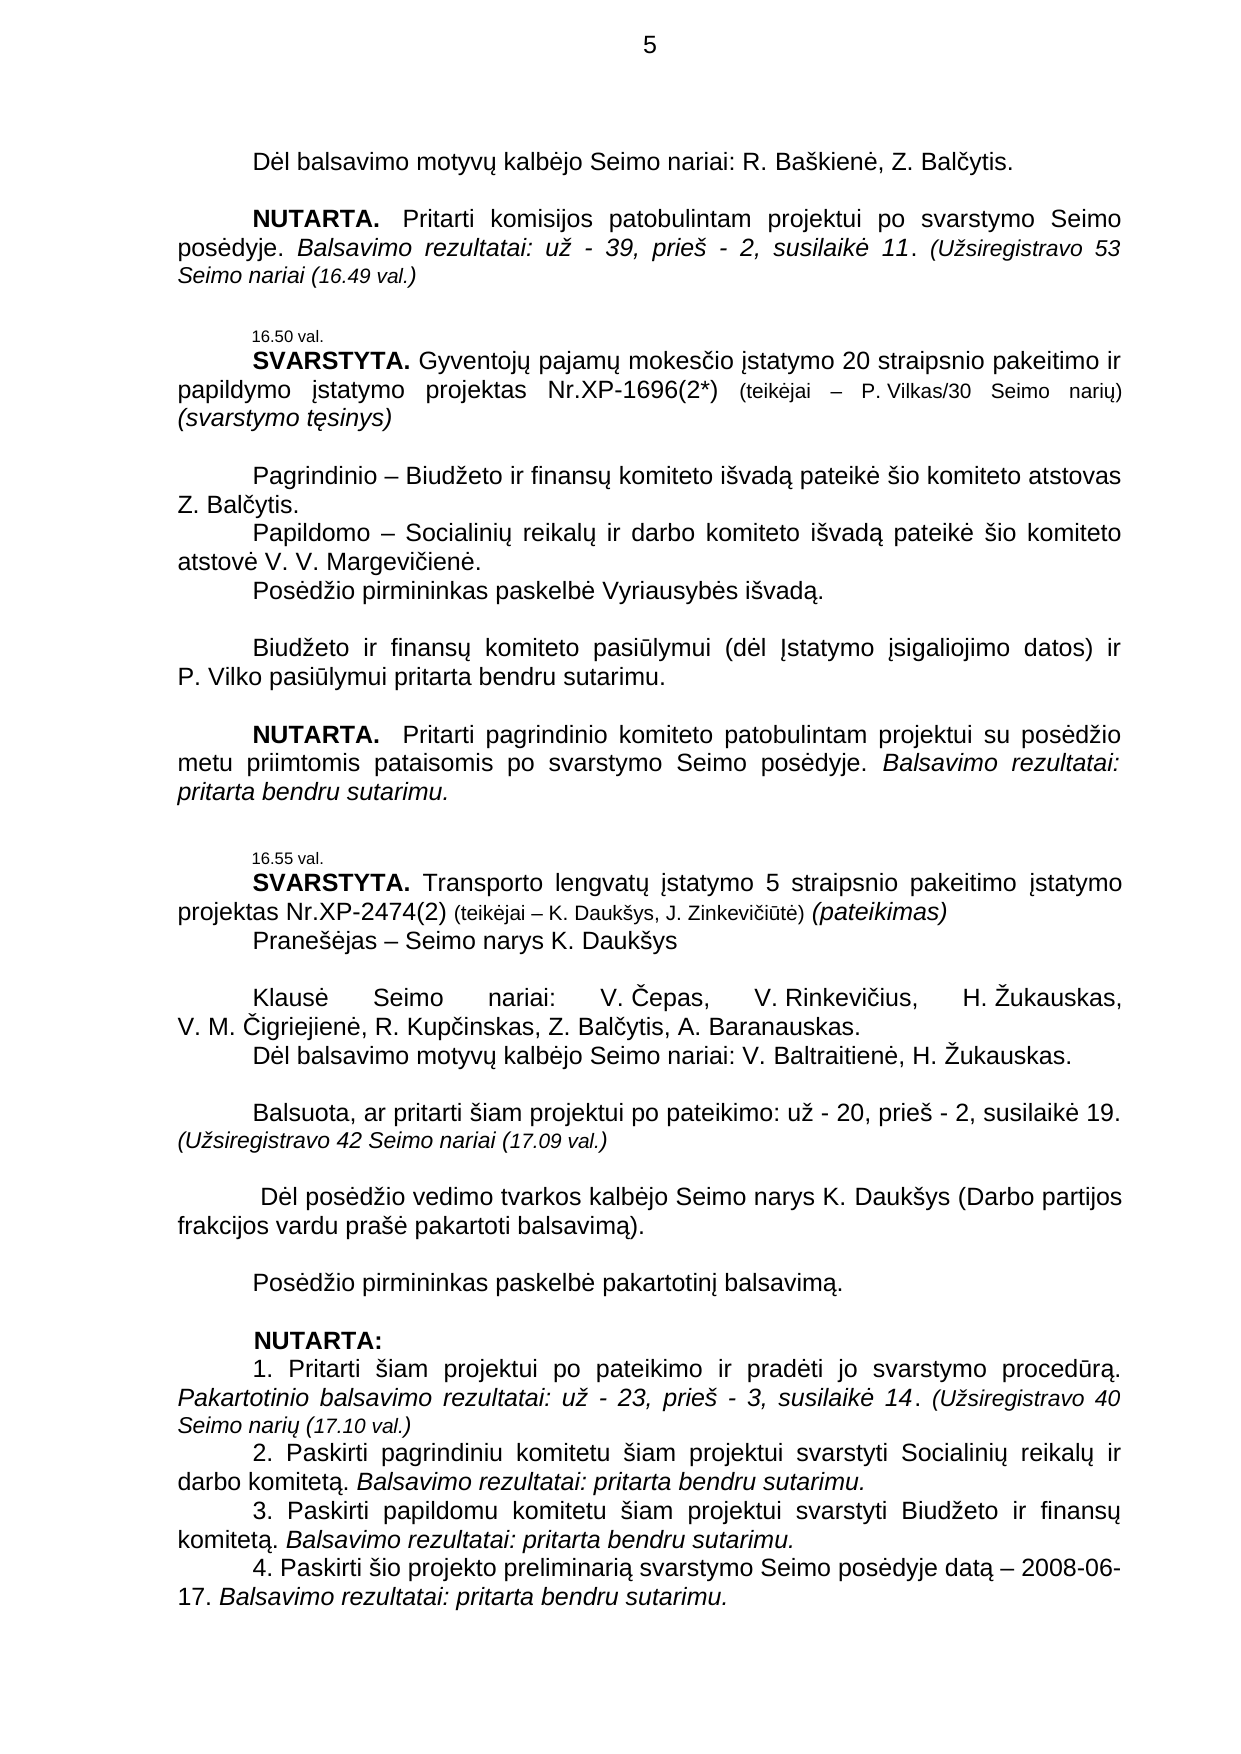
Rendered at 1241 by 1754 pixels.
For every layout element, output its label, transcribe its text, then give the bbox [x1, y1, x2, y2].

text NUTARTA: [177, 1326, 1122, 1354]
text Dėl balsavimo motyvų kalbėjo Seimo nariai: R. Baškienė, Z. Balčytis. [177, 147, 1122, 176]
text Dėl posėdžio vedimo tvarkos kalbėjo Seimo narys K. Daukšys (Darbo partijos frakcijos vardu prašė pakartoti balsavimą). [177, 1182, 1122, 1239]
text SVARSTYTA. Transporto lengvatų įstatymo 5 straipsnio pakeitimo įstatymo projektas Nr.XP-2474(2) (teikėjai – K. Daukšys, J. Zinkevičiūtė) (pateikimas) [177, 868, 1122, 926]
text 4. Paskirti šio projekto preliminarią svarstymo Seimo posėdyje datą – 2008-06-17. Balsavimo rezultatai: pritarta bendru sutarimu. [177, 1553, 1122, 1611]
text NUTARTA. Pritarti pagrindinio komiteto patobulintam projektui su posėdžio metu priimtomis pataisomis po svarstymo Seimo posėdyje. Balsavimo rezultatai: pritarta bendru sutarimu. [177, 719, 1122, 806]
text 1. Pritarti šiam projektui po pateikimo ir pradėti jo svarstymo procedūrą. Pakartotinio balsavimo rezultatai: už - 23, prieš - 3, susilaikė 14. (Užsiregistravo 40 Seimo narių (17.10 val.) [177, 1354, 1122, 1438]
text Papildomo – Socialinių reikalų ir darbo komiteto išvadą pateikė šio komiteto atstovė V. V. Margevičienė. [177, 518, 1122, 576]
text Klausė Seimo nariai: V. Čepas, V. Rinkevičius, H. Žukauskas, V. M. Čigriejienė, R. Kupčinskas, Z. Balčytis, A. Baranauskas. [177, 983, 1122, 1041]
text Posėdžio pirmininkas paskelbė pakartotinį balsavimą. [177, 1268, 1122, 1297]
text Dėl balsavimo motyvų kalbėjo Seimo nariai: V. Baltraitienė, H. Žukauskas. [177, 1041, 1122, 1069]
text Balsuota, ar pritarti šiam projektui po pateikimo: už - 20, prieš - 2, susilaikė 19. (Užsiregistravo 42 Seimo nariai (17.09 val.) [177, 1098, 1122, 1153]
text 2. Paskirti pagrindiniu komitetu šiam projektui svarstyti Socialinių reikalų ir darbo komitetą. Balsavimo rezultatai: pritarta bendru sutarimu. [177, 1438, 1122, 1496]
text 16.50 val. [177, 327, 1122, 346]
text SVARSTYTA. Gyventojų pajamų mokesčio įstatymo 20 straipsnio pakeitimo ir papildymo įstatymo projektas Nr.XP-1696(2*) (teikėjai – P. Vilkas/30 Seimo narių) (svarstymo tęsinys) [177, 346, 1122, 432]
text Biudžeto ir finansų komiteto pasiūlymui (dėl Įstatymo įsigaliojimo datos) ir P. Vilko pasiūlymui pritarta bendru sutarimu. [177, 633, 1122, 691]
text Pranešėjas – Seimo narys K. Daukšys [177, 926, 1122, 954]
text 16.55 val. [177, 849, 1122, 868]
text Posėdžio pirmininkas paskelbė Vyriausybės išvadą. [177, 576, 1122, 604]
text NUTARTA. Pritarti komisijos patobulintam projektui po svarstymo Seimo posėdyje. Balsavimo rezultatai: už - 39, prieš - 2, susilaikė 11. (Užsiregistravo 53 Seimo nariai (16.49 val.) [177, 204, 1122, 288]
text Pagrindinio – Biudžeto ir finansų komiteto išvadą pateikė šio komiteto atstovas Z. Balčytis. [177, 461, 1122, 518]
text 3. Paskirti papildomu komitetu šiam projektui svarstyti Biudžeto ir finansų komitetą. Balsavimo rezultatai: pritarta bendru sutarimu. [177, 1496, 1122, 1553]
